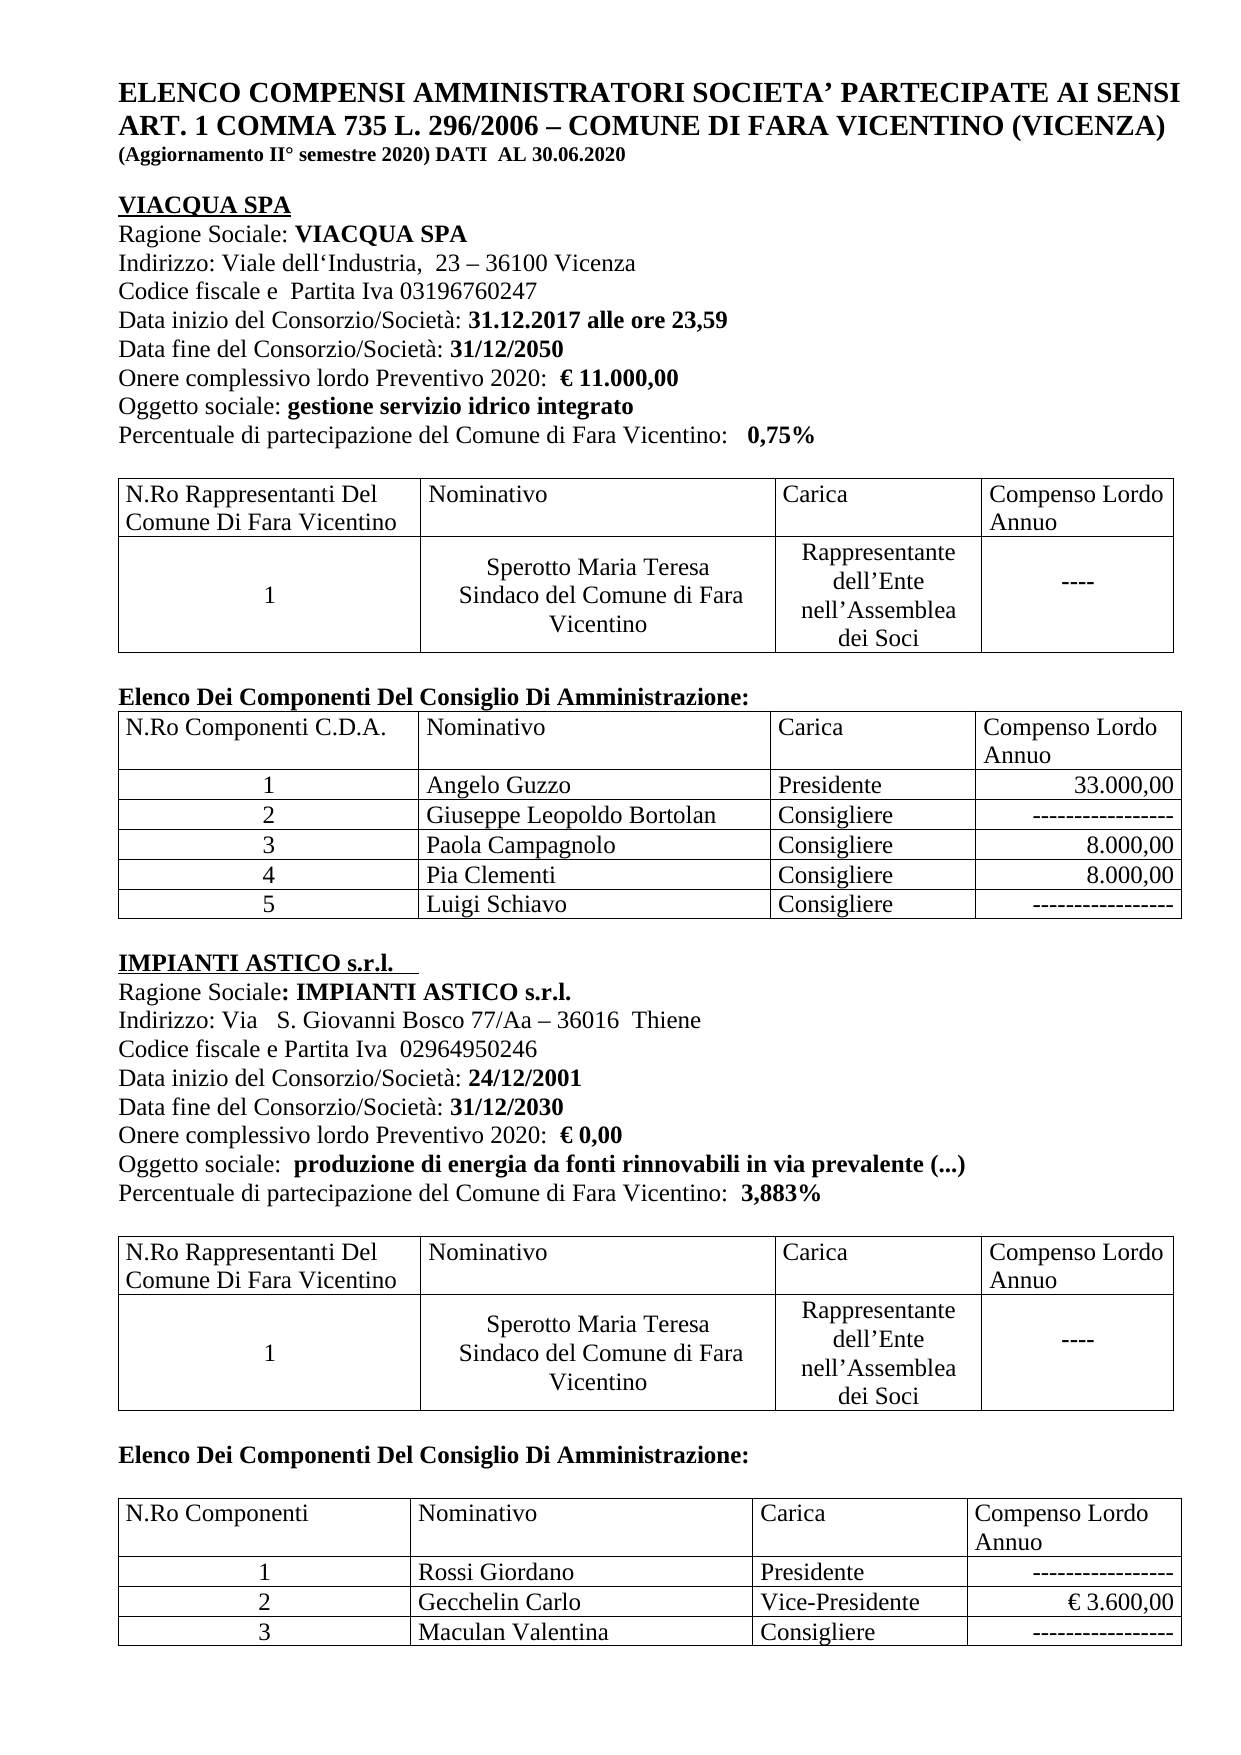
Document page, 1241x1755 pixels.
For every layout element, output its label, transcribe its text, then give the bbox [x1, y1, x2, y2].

table_cell Consigliere [771, 800, 975, 829]
table_cell Presidente [753, 1557, 967, 1586]
table_header N.Ro Rappresentanti Del Comune Di Fara Vicentino [119, 1237, 420, 1294]
table_cell ---- [982, 1295, 1173, 1410]
text Elenco Dei Componenti Del Consiglio Di Amministrazione: [118, 1440, 1167, 1469]
table_header N.Ro Componenti [119, 1499, 410, 1556]
text Data inizio del Consorzio/Società: 31.12.2017 alle ore 23,59 [118, 305, 1167, 334]
table_cell ---- [982, 537, 1173, 652]
table_cell Luigi Schiavo [419, 890, 770, 918]
text Data fine del Consorzio/Società: 31/12/2050 [118, 334, 1167, 363]
table_cell 33.000,00 [976, 770, 1181, 799]
table_cell Maculan Valentina [411, 1617, 752, 1645]
table_cell 1 [119, 1557, 410, 1586]
text Percentuale di partecipazione del Comune di Fara Vicentino: 0,75% [118, 420, 1167, 449]
table_cell Consigliere [753, 1617, 967, 1645]
table_cell 4 [119, 860, 418, 888]
table_header Nominativo [421, 479, 775, 536]
table_header Nominativo [421, 1237, 775, 1294]
table_cell 1 [119, 537, 420, 652]
text Oggetto sociale: produzione di energia da fonti rinnovabili in via prevalente (...) [118, 1149, 1167, 1178]
table_cell 3 [119, 1617, 410, 1645]
table_cell Sperotto Maria Teresa Sindaco del Comune di Fara Vicentino [421, 1295, 775, 1410]
table_cell 1 [119, 1295, 420, 1410]
text Data fine del Consorzio/Società: 31/12/2030 [118, 1092, 1167, 1121]
table_cell ----------------- [968, 1557, 1181, 1586]
table_header Compenso Lordo Annuo [976, 712, 1181, 769]
text Onere complessivo lordo Preventivo 2020: € 11.000,00 [118, 363, 1167, 391]
text (Aggiornamento II° semestre 2020) DATI AL 30.06.2020 [118, 142, 1167, 166]
text VIACQUA SPA [118, 190, 1167, 219]
table_header N.Ro Rappresentanti Del Comune Di Fara Vicentino [119, 479, 420, 536]
table_header Nominativo [411, 1499, 752, 1556]
text Ragione Sociale: IMPIANTI ASTICO s.r.l. [118, 977, 1167, 1006]
table_cell € 3.600,00 [968, 1587, 1181, 1616]
subtitle Indirizzo: Viale dell‘Industria, 23 – 36100 Vicenza [118, 248, 1167, 276]
table_cell 8.000,00 [976, 830, 1181, 859]
table_header Carica [771, 712, 975, 769]
text Ragione Sociale: VIACQUA SPA [118, 219, 1167, 248]
table_cell Presidente [771, 770, 975, 799]
table_header N.Ro Componenti C.D.A. [119, 712, 418, 769]
text Onere complessivo lordo Preventivo 2020: € 0,00 [118, 1121, 1167, 1149]
text IMPIANTI ASTICO s.r.l. [118, 948, 1167, 977]
table_cell ----------------- [976, 800, 1181, 829]
table_cell Rappresentante dell’Ente nell’Assemblea dei Soci [776, 1295, 981, 1410]
table_header Nominativo [419, 712, 770, 769]
table_cell Consigliere [771, 890, 975, 918]
table_cell 2 [119, 1587, 410, 1616]
text Codice fiscale e Partita Iva 02964950246 [118, 1034, 1167, 1063]
table_header Carica [776, 479, 981, 536]
table_cell 3 [119, 830, 418, 859]
subtitle Oggetto sociale: gestione servizio idrico integrato [118, 391, 1167, 420]
subtitle Indirizzo: Via S. Giovanni Bosco 77/Aa – 36016 Thiene [118, 1006, 1167, 1034]
table_cell Sperotto Maria Teresa Sindaco del Comune di Fara Vicentino [421, 537, 775, 652]
table_header Compenso Lordo Annuo [982, 1237, 1173, 1294]
table_cell 5 [119, 890, 418, 918]
table_cell Consigliere [771, 860, 975, 888]
table_cell Vice-Presidente [753, 1587, 967, 1616]
table_cell Angelo Guzzo [419, 770, 770, 799]
table_header Compenso Lordo Annuo [968, 1499, 1181, 1556]
table_header Carica [753, 1499, 967, 1556]
table_cell 1 [119, 770, 418, 799]
text Codice fiscale e Partita Iva 03196760247 [118, 276, 1167, 305]
table_cell ----------------- [968, 1617, 1181, 1645]
table_cell Paola Campagnolo [419, 830, 770, 859]
table_cell Rappresentante dell’Ente nell’Assemblea dei Soci [776, 537, 981, 652]
table_cell Rossi Giordano [411, 1557, 752, 1586]
table_cell 2 [119, 800, 418, 829]
text Elenco Dei Componenti Del Consiglio Di Amministrazione: [118, 682, 1167, 711]
text ELENCO COMPENSI AMMINISTRATORI SOCIETA’ PARTECIPATE AI SENSI ART. 1 COMMA 735 L. 296/2006 – COMUNE DI FARA VICENTINO (VICENZA) [118, 75, 1211, 142]
table_cell ----------------- [976, 890, 1181, 918]
table_cell Gecchelin Carlo [411, 1587, 752, 1616]
table_cell Consigliere [771, 830, 975, 859]
table_header Carica [776, 1237, 981, 1294]
table_header Compenso Lordo Annuo [982, 479, 1173, 536]
table_cell 8.000,00 [976, 860, 1181, 888]
text Data inizio del Consorzio/Società: 24/12/2001 [118, 1063, 1167, 1092]
text Percentuale di partecipazione del Comune di Fara Vicentino: 3,883% [118, 1178, 1167, 1207]
table_cell Giuseppe Leopoldo Bortolan [419, 800, 770, 829]
table_cell Pia Clementi [419, 860, 770, 888]
